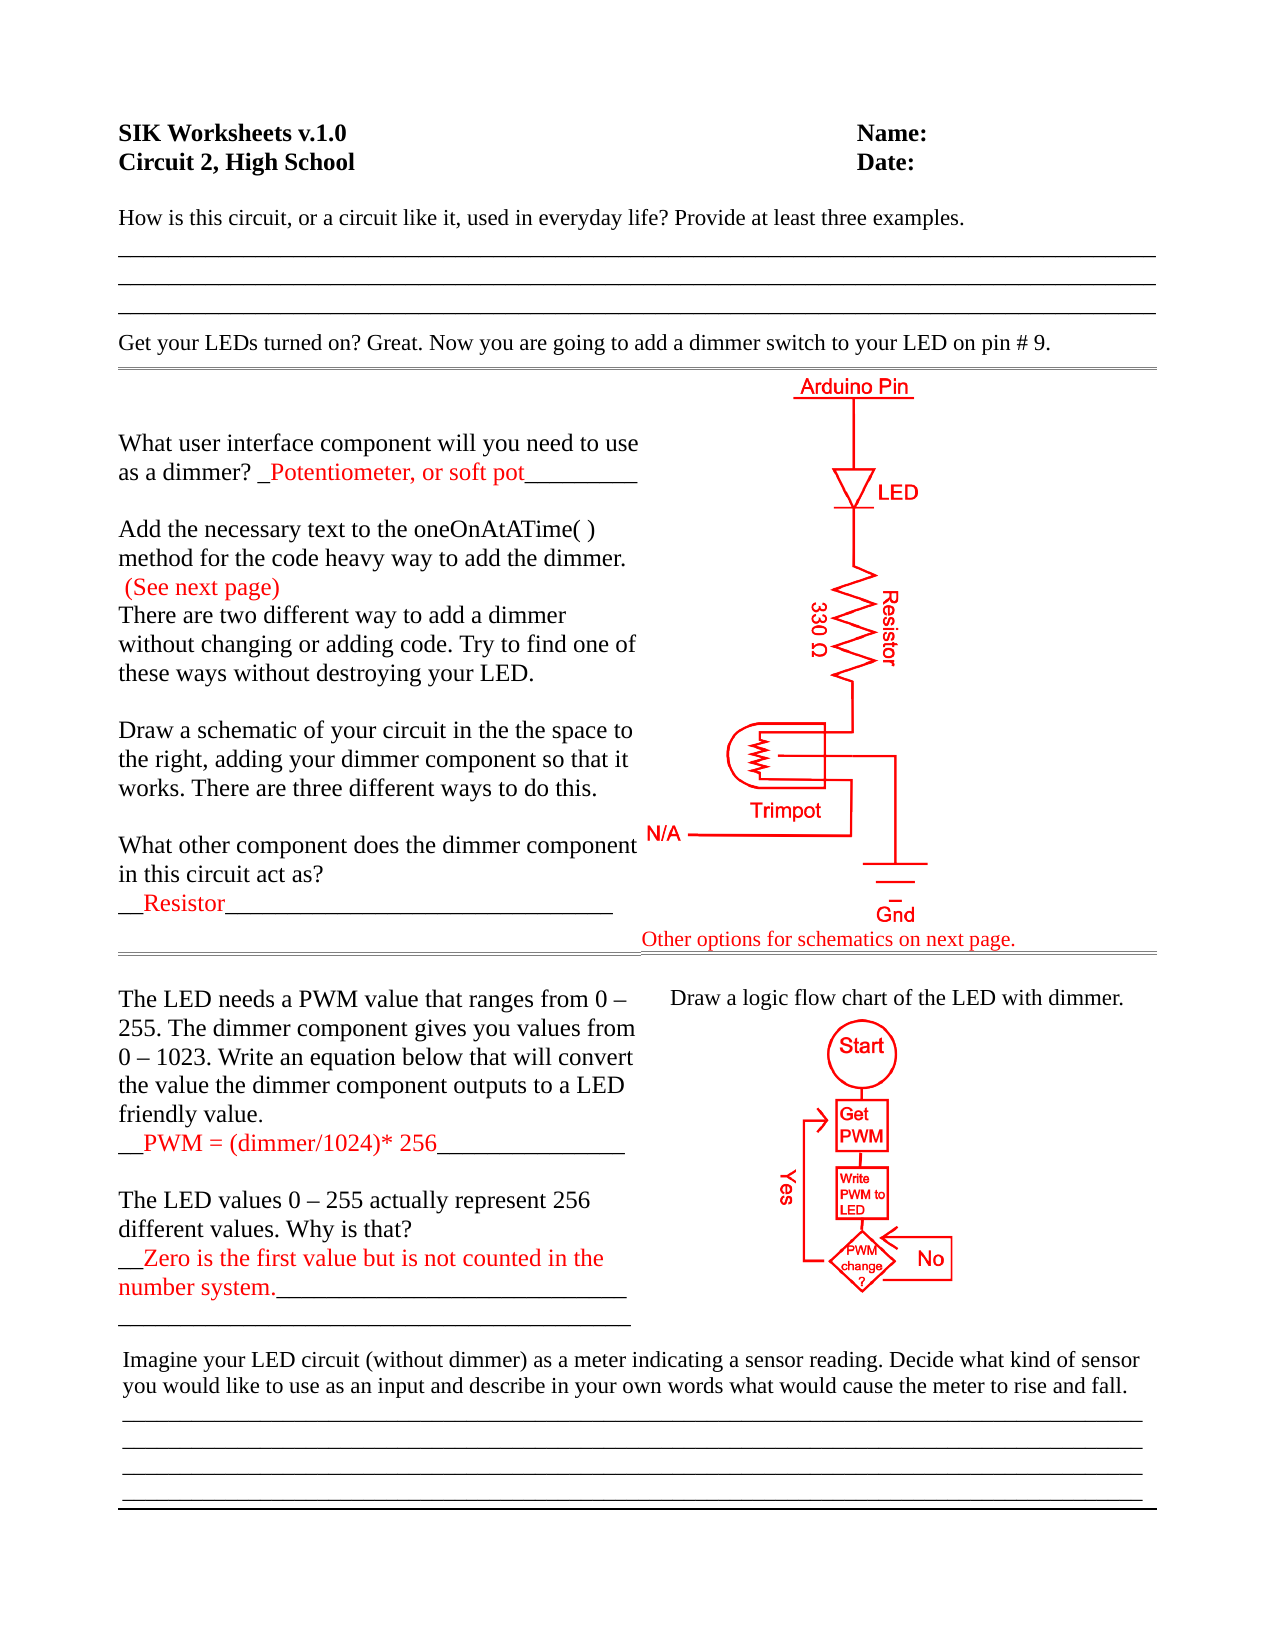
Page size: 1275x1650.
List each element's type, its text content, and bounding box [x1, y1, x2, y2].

table_cell Draw a logic flow chart of the LED with dimmer. [641, 984, 1157, 1292]
text Get your LEDs turned on? Great. Now you are going to add a dimmer switch to your LED on pin # 9. [118, 329, 1157, 355]
table_cell [641, 1293, 1157, 1341]
text _________________________________________________________________________________________________________________________________________________________________________________________________________________________________________________________ [118, 231, 1157, 317]
text Circuit 2, High School Date: [118, 147, 1157, 176]
table_header [641, 955, 1157, 984]
table_header [118, 956, 641, 984]
picture [647, 378, 928, 922]
picture [780, 1019, 953, 1293]
text Imagine your LED circuit (without dimmer) as a meter indicating a sensor reading. Decide what kind of sensor you would like to use as an input and describe in your own words what would cause the meter to rise and fall. ____________________________________________________________________________________________________________________________________________________________________________________________________________________________________________________________________________________________________________________________________________________________________ [118, 1341, 1157, 1508]
table_cell The LED needs a PWM value that ranges from 0 – 255. The dimmer component gives you values from 0 – 1023. Write an equation below that will convert the value the dimmer component outputs to a LED friendly value. __PWM = (dimmer/1024)* 256_______________ The LED values 0 – 255 actually represent 256 different values. Why is that? __Zero is the first value but is not counted in the number system.____________________________ _________________________________________ [118, 984, 641, 1341]
table_header Other options for schematics on next page. [641, 399, 1157, 951]
table_header What user interface component will you need to use as a dimmer? _Potentiometer, or soft pot_________ Add the necessary text to the oneOnAtATime( ) method for the code heavy way to add the dimmer. (See next page) There are two different way to add a dimmer without changing or adding code. Try to find one of these ways without destroying your LED. Draw a schematic of your circuit in the the space to the right, adding your dimmer component so that it works. There are three different ways to do this. What other component does the dimmer component in this circuit act as? __Resistor_______________________________ [118, 399, 641, 952]
text How is this circuit, or a circuit like it, used in everyday life? Provide at least three examples. [118, 204, 1157, 231]
text SIK Worksheets v.1.0 Name: [118, 118, 1157, 147]
